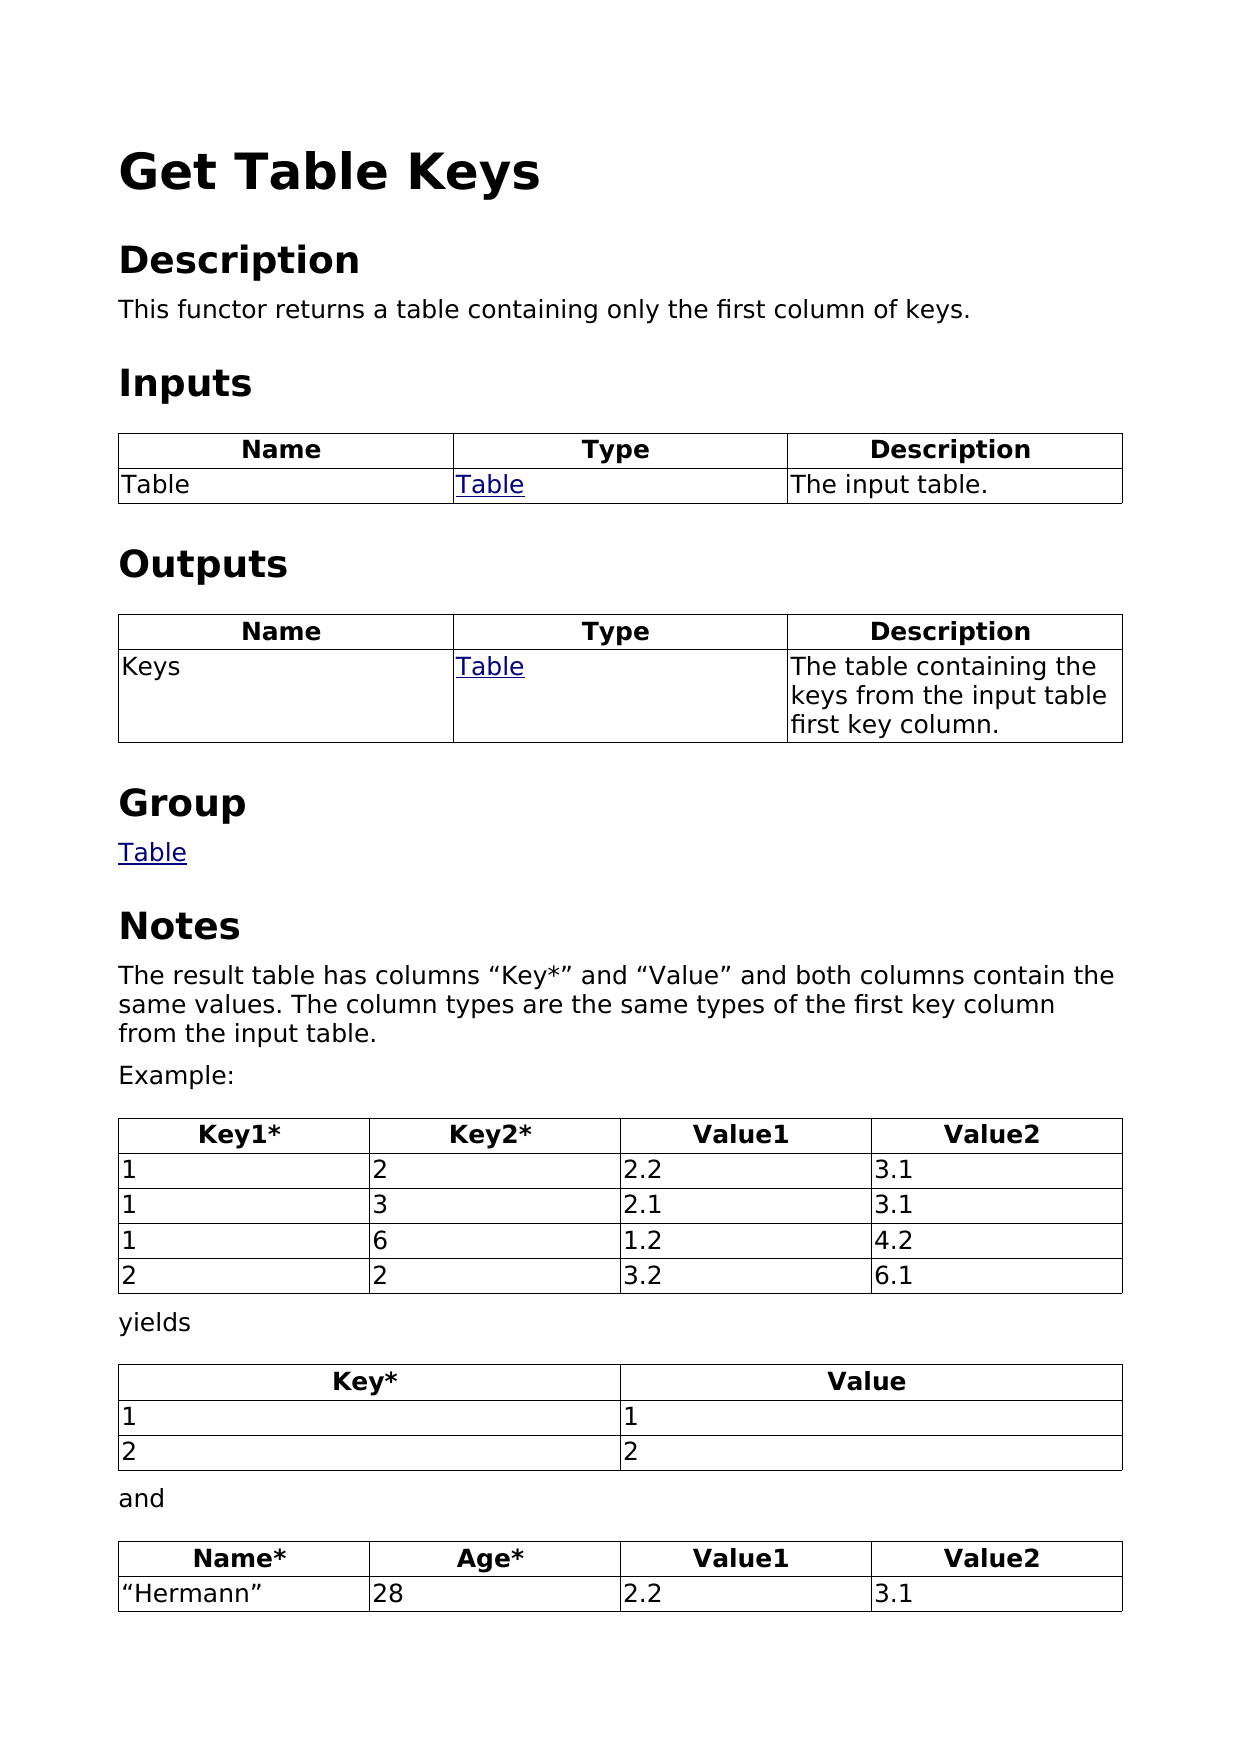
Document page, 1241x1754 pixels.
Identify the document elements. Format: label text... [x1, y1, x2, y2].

table_cell The input table. [788, 469, 1122, 503]
table_cell 2.2 [621, 1577, 871, 1611]
table_header Value1 [621, 1119, 871, 1153]
text Example: [118, 1061, 1122, 1090]
table_cell The table containing the keys from the input table first key column. [788, 650, 1122, 742]
text Table [118, 838, 1122, 867]
table_cell 2.1 [621, 1189, 871, 1223]
table_header Key1* [119, 1119, 369, 1153]
table_cell 1 [119, 1224, 369, 1258]
text This functor returns a table containing only the first column of keys. [118, 295, 1122, 324]
text yields [118, 1308, 1122, 1337]
table_header Value [621, 1365, 1122, 1399]
table_header Key* [119, 1365, 620, 1399]
table_cell 6 [370, 1224, 620, 1258]
table_cell 2.2 [621, 1154, 871, 1188]
table_cell 3.1 [872, 1154, 1122, 1188]
table_cell 2 [370, 1259, 620, 1293]
table_cell 1.2 [621, 1224, 871, 1258]
table_cell 1 [119, 1189, 369, 1223]
table_cell 1 [119, 1154, 369, 1188]
table_cell 3.1 [872, 1577, 1122, 1611]
table_cell 28 [370, 1577, 620, 1611]
table_header Description [788, 434, 1122, 468]
table_cell 6.1 [872, 1259, 1122, 1293]
table_header Age* [370, 1542, 620, 1576]
text The result table has columns “Key*” and “Value” and both columns contain the same values. The column types are the same types of the first key column from the input table. [118, 961, 1122, 1048]
subtitle Outputs [118, 543, 1122, 586]
table_cell 4.2 [872, 1224, 1122, 1258]
table_cell 2 [370, 1154, 620, 1188]
table_header Name [119, 434, 453, 468]
table_header Value1 [621, 1542, 871, 1576]
table_cell Table [454, 650, 787, 742]
subtitle Group [118, 782, 1122, 826]
text and [118, 1484, 1122, 1514]
table_header Name [119, 615, 453, 649]
subtitle Get Table Keys [118, 143, 1122, 201]
table_cell 3 [370, 1189, 620, 1223]
table_cell 3.2 [621, 1259, 871, 1293]
table_header Name* [119, 1542, 369, 1576]
table_cell Table [454, 469, 787, 503]
table_header Key2* [370, 1119, 620, 1153]
table_cell Keys [119, 650, 453, 742]
table_header Description [788, 615, 1122, 649]
table_cell 2 [119, 1259, 369, 1293]
table_header Type [454, 615, 787, 649]
subtitle Notes [118, 905, 1122, 948]
table_cell 1 [621, 1401, 1122, 1434]
table_cell 3.1 [872, 1189, 1122, 1223]
subtitle Description [118, 239, 1122, 282]
table_header Value2 [872, 1542, 1122, 1576]
table_cell Table [119, 469, 453, 503]
table_header Type [454, 434, 787, 468]
table_header Value2 [872, 1119, 1122, 1153]
table_cell 2 [621, 1436, 1122, 1470]
subtitle Inputs [118, 362, 1122, 405]
table_cell 2 [119, 1436, 620, 1470]
table_cell 1 [119, 1401, 620, 1434]
table_cell “Hermann” [119, 1577, 369, 1611]
